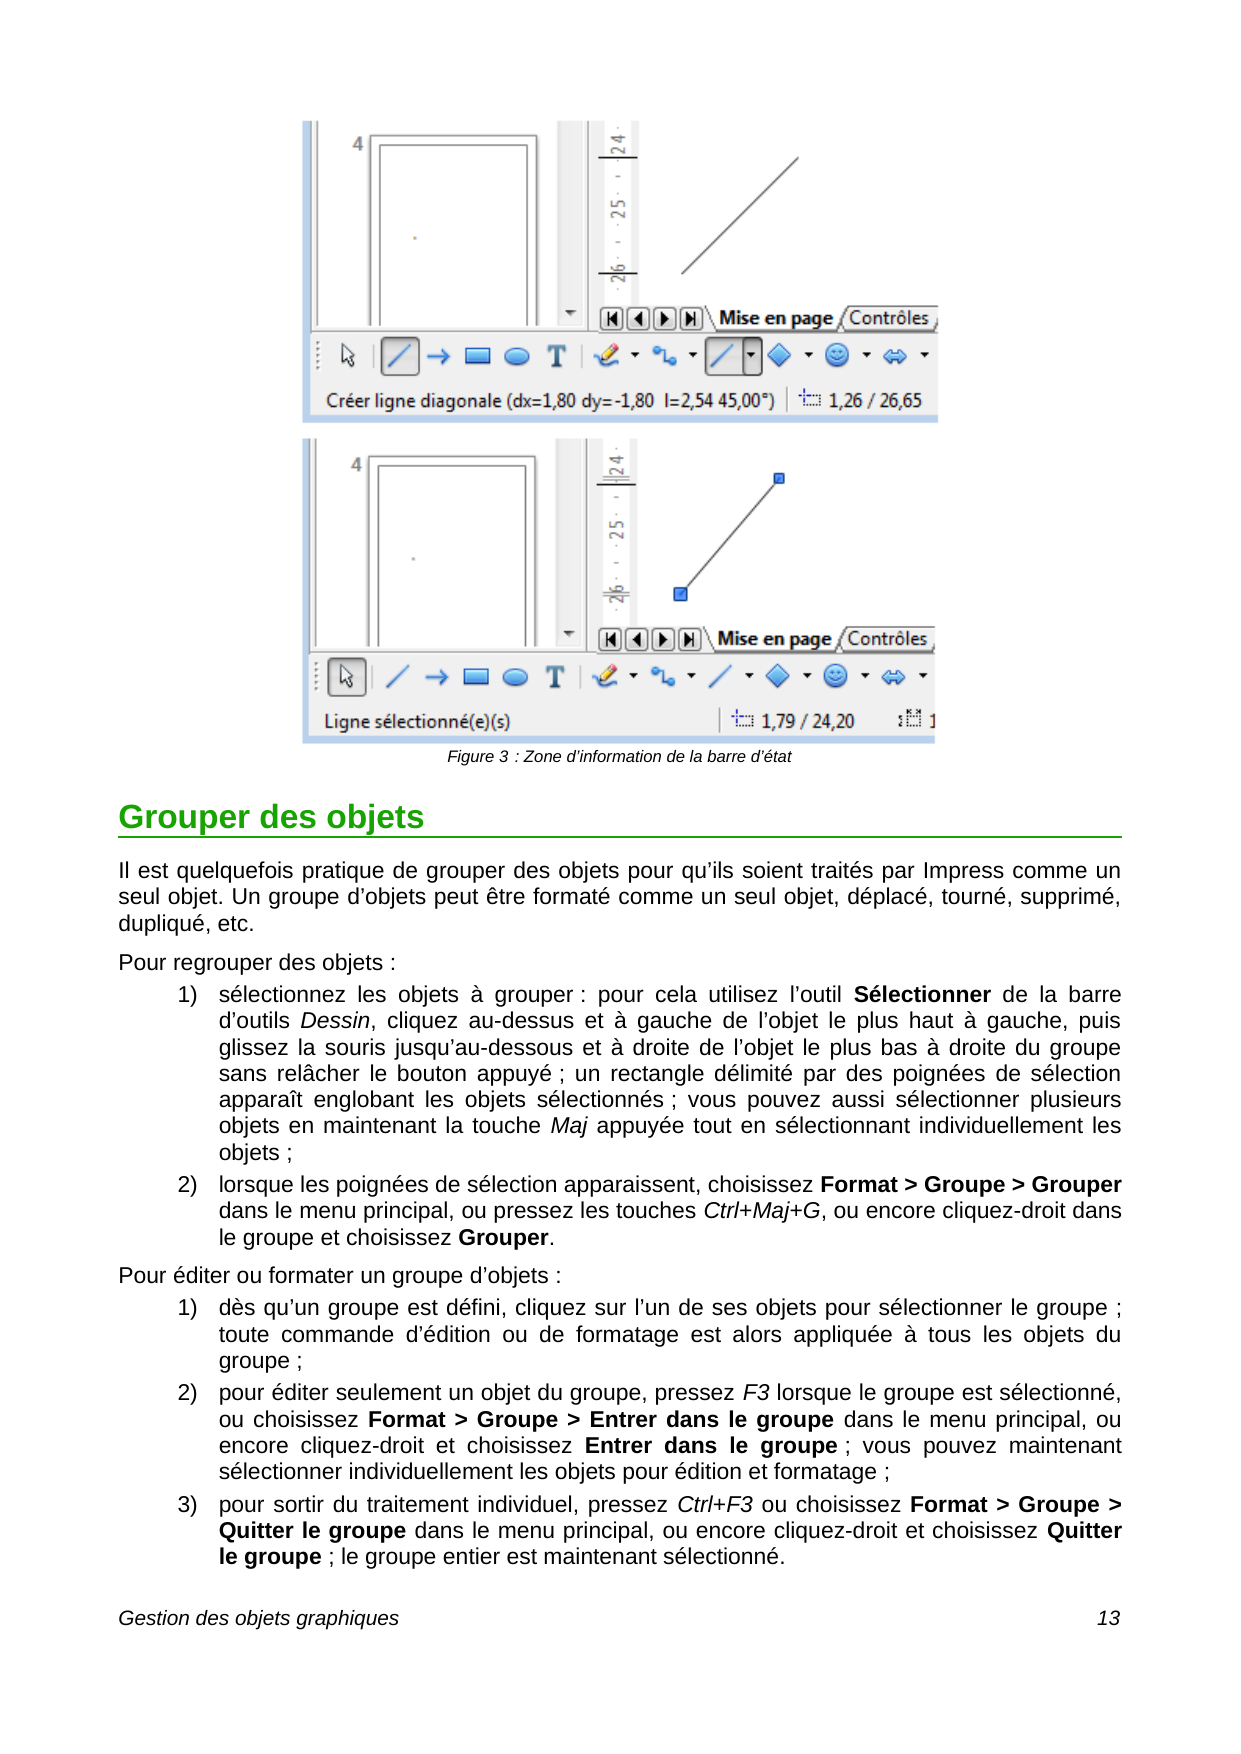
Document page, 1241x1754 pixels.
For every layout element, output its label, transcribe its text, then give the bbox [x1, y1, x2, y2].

list lorsque les poignées de sélection apparaissent, choisissez Format > Groupe > Grouper dans le menu principal, ou pressez les touches Ctrl+Maj+G, ou encore cliquez-droit dans le groupe et choisissez Grouper. [177, 1171, 1122, 1250]
list pour éditer seulement un objet du groupe, pressez F3 lorsque le groupe est sélectionné, ou choisissez Format > Groupe > Entrer dans le groupe dans le menu principal, ou encore cliquez-droit et choisissez Entrer dans le groupe ; vous pouvez maintenant sélectionner individuellement les objets pour édition et formatage ; [177, 1379, 1122, 1485]
subtitle Pour regrouper des objets : [118, 948, 1122, 975]
list pour sortir du traitement individuel, pressez Ctrl+F3 ou choisissez Format > Groupe > Quitter le groupe dans le menu principal, ou encore cliquez-droit et choisissez Quitter le groupe ; le groupe entier est maintenant sélectionné. [177, 1491, 1122, 1570]
picture [298, 118, 943, 747]
text Il est quelquefois pratique de grouper des objets pour qu’ils soient traités par Impress comme un seul objet. Un groupe d’objets peut être formaté comme un seul objet, déplacé, tourné, supprimé, dupliqué, etc. [118, 857, 1122, 936]
text Figure 3 : Zone d’information de la barre d’état [298, 747, 942, 766]
list dès qu’un groupe est défini, cliquez sur l’un de ses objets pour sélectionner le groupe ; toute commande d’édition ou de formatage est alors appliquée à tous les objets du groupe ; [177, 1294, 1122, 1373]
subtitle Grouper des objets [118, 797, 1122, 836]
subtitle Pour éditer ou formater un groupe d’objets : [118, 1262, 1122, 1288]
list sélectionnez les objets à grouper : pour cela utilisez l’outil Sélectionner de la barre d’outils Dessin, cliquez au-dessus et à gauche de l’objet le plus haut à gauche, puis glissez la souris jusqu’au-dessous et à droite de l’objet le plus bas à droite du groupe sans relâcher le bouton appuyé ; un rectangle délimité par des poignées de sélection apparaît englobant les objets sélectionnés ; vous pouvez aussi sélectionner plusieurs objets en maintenant la touche Maj appuyée tout en sélectionnant individuellement les objets ; [177, 981, 1122, 1165]
